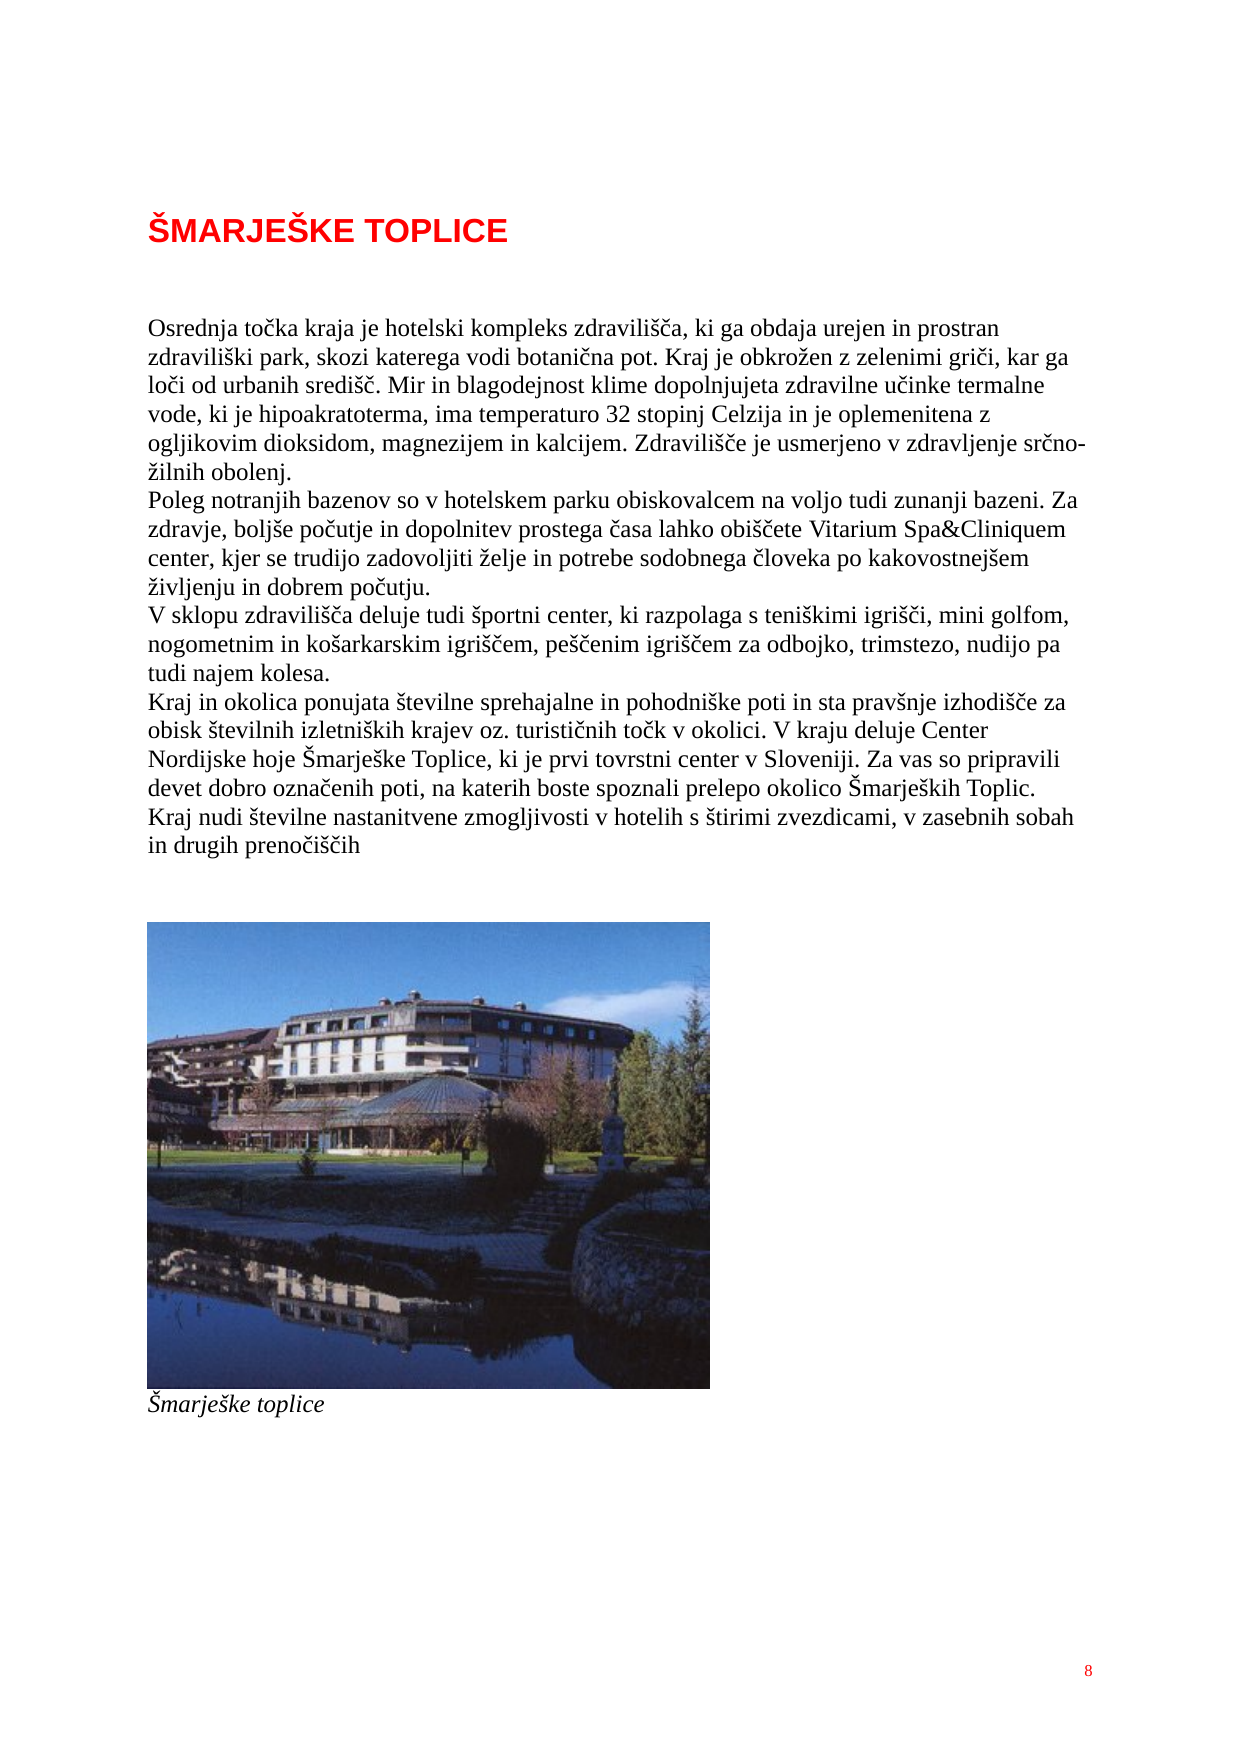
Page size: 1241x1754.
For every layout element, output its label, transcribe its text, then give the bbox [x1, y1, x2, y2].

picture [147, 922, 710, 1389]
subtitle Osrednja točka kraja je hotelski kompleks zdravilišča, ki ga obdaja urejen in prostran zdraviliški park, skozi katerega vodi botanična pot. Kraj je obkrožen z zelenimi griči, kar ga loči od urbanih središč. Mir in blagodejnost klime dopolnjujeta zdravilne učinke termalne vode, ki je hipoakratoterma, ima temperaturo 32 stopinj Celzija in je oplemenitena z ogljikovim dioksidom, magnezijem in kalcijem. Zdravilišče je usmerjeno v zdravljenje srčno-žilnih obolenj. Poleg notranjih bazenov so v hotelskem parku obiskovalcem na voljo tudi zunanji bazeni. Za zdravje, boljše počutje in dopolnitev prostega časa lahko obiščete Vitarium Spa&Cliniquem center, kjer se trudijo zadovoljiti želje in potrebe sodobnega človeka po kakovostnejšem življenju in dobrem počutju. V sklopu zdravilišča deluje tudi športni center, ki razpolaga s teniškimi igrišči, mini golfom, nogometnim in košarkarskim igriščem, peščenim igriščem za odbojko, trimstezo, nudijo pa tudi najem kolesa. Kraj in okolica ponujata številne sprehajalne in pohodniške poti in sta pravšnje izhodišče za obisk številnih izletniških krajev oz. turističnih točk v okolici. V kraju deluje Center Nordijske hoje Šmarješke Toplice, ki je prvi tovrstni center v Sloveniji. Za vas so pripravili devet dobro označenih poti, na katerih boste spoznali prelepo okolico Šmarjeških Toplic. Kraj nudi številne nastanitvene zmogljivosti v hotelih s štirimi zvezdicami, v zasebnih sobah in drugih prenočiščih [148, 313, 1093, 859]
text Šmarješke toplice [148, 1389, 1093, 1417]
subtitle ŠMARJEŠKE TOPLICE [148, 211, 1093, 288]
